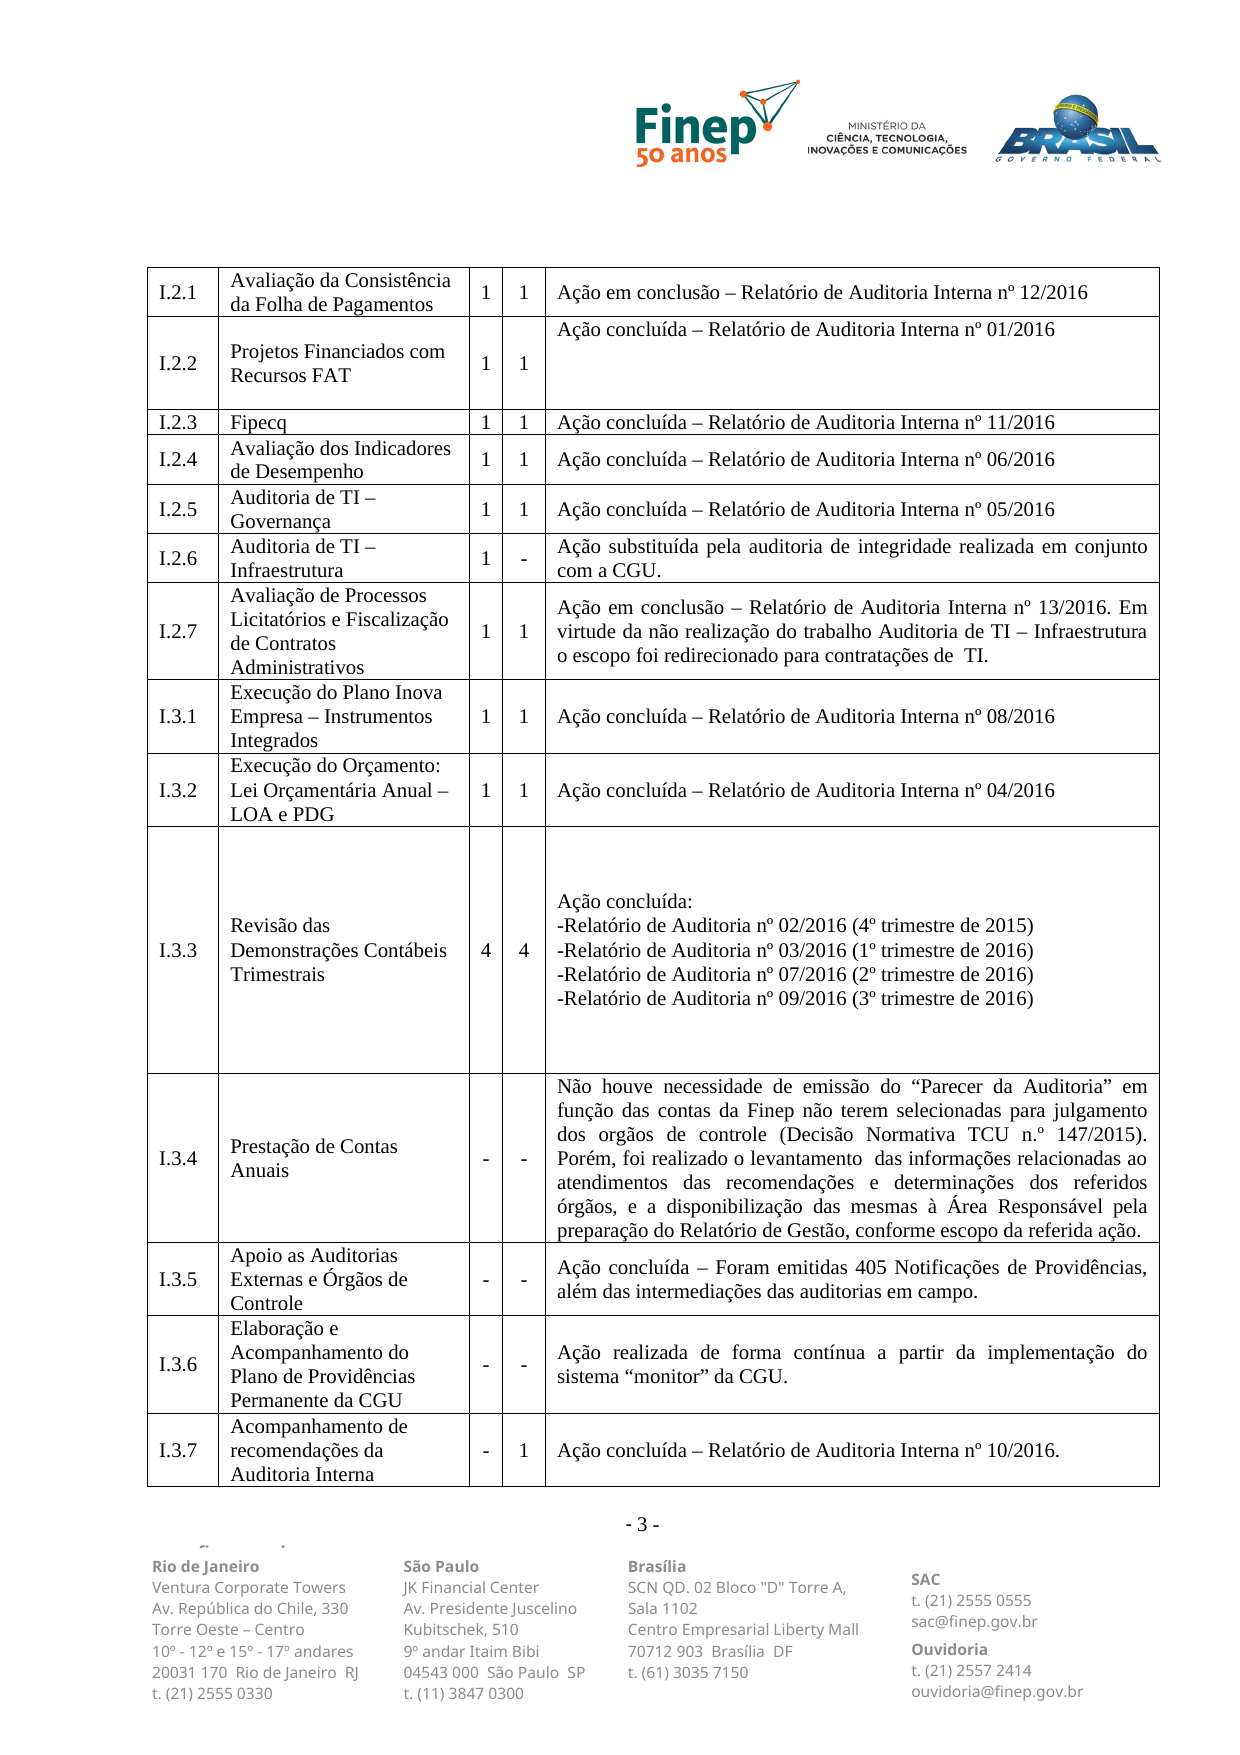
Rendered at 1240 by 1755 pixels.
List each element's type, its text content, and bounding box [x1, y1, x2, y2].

table_cell - [503, 1074, 545, 1242]
table_cell - [503, 534, 545, 582]
table_cell 1 [470, 583, 502, 679]
table_cell I.2.7 [148, 583, 218, 679]
table_cell Revisão das Demonstrações Contábeis Trimestrais [219, 827, 469, 1072]
table_header I.2.1 [148, 268, 218, 316]
table_cell 1 [503, 485, 545, 533]
table_cell Execução do Orçamento: Lei Orçamentária Anual – LOA e PDG [219, 754, 469, 826]
table_cell Projetos Financiados com Recursos FAT [219, 317, 469, 409]
table_cell Apoio as Auditorias Externas e Órgãos de Controle [219, 1243, 469, 1315]
table_cell Ação concluída: -Relatório de Auditoria nº 02/2016 (4º trimestre de 2015) -Relatório de Auditoria nº 03/2016 (1º trimestre de 2016) -Relatório de Auditoria nº 07/2016 (2º trimestre de 2016) -Relatório de Auditoria nº 09/2016 (3º trimestre de 2016) [546, 827, 1159, 1072]
table_cell Avaliação de Processos Licitatórios e Fiscalização de Contratos Administrativos [219, 583, 469, 679]
table_cell I.2.3 [148, 410, 218, 434]
table_cell - [470, 1316, 502, 1412]
table_cell Não houve necessidade de emissão do “Parecer da Auditoria” em função das contas da Finep não terem selecionadas para julgamento dos orgãos de controle (Decisão Normativa TCU n.º 147/2015). Porém, foi realizado o levantamento das informações relacionadas ao atendimentos das recomendações e determinações dos referidos órgãos, e a disponibilização das mesmas à Área Responsável pela preparação do Relatório de Gestão, conforme escopo da referida ação. [546, 1074, 1159, 1242]
table_cell 1 [470, 534, 502, 582]
table_header 1 [503, 268, 545, 316]
table_cell Ação concluída – Relatório de Auditoria Interna nº 01/2016 [546, 317, 1159, 409]
table_cell Ação concluída – Relatório de Auditoria Interna nº 06/2016 [546, 435, 1159, 483]
table_cell 1 [503, 583, 545, 679]
table_header Ação em conclusão – Relatório de Auditoria Interna nº 12/2016 [546, 268, 1159, 316]
table_cell - [470, 1414, 502, 1486]
table_cell Ação concluída – Relatório de Auditoria Interna nº 04/2016 [546, 754, 1159, 826]
table_cell 1 [470, 317, 502, 409]
table_cell Ação substituída pela auditoria de integridade realizada em conjunto com a CGU. [546, 534, 1159, 582]
table_cell Ação em conclusão – Relatório de Auditoria Interna nº 13/2016. Em virtude da não realização do trabalho Auditoria de TI – Infraestrutura o escopo foi redirecionado para contratações de TI. [546, 583, 1159, 679]
table_cell 4 [503, 827, 545, 1072]
table_cell I.3.7 [148, 1414, 218, 1486]
table_cell 1 [470, 754, 502, 826]
table_cell I.2.4 [148, 435, 218, 483]
table_cell 4 [470, 827, 502, 1072]
table_cell Ação realizada de forma contínua a partir da implementação do sistema “monitor” da CGU. [546, 1316, 1159, 1412]
table_cell - [470, 1074, 502, 1242]
table_cell 1 [503, 754, 545, 826]
table_cell 1 [503, 680, 545, 752]
table_cell 1 [503, 1414, 545, 1486]
table_cell 1 [503, 435, 545, 483]
table_cell Execução do Plano Inova Empresa – Instrumentos Integrados [219, 680, 469, 752]
table_cell Auditoria de TI – Governança [219, 485, 469, 533]
table_cell Ação concluída – Foram emitidas 405 Notificações de Providências, além das intermediações das auditorias em campo. [546, 1243, 1159, 1315]
table_cell I.3.4 [148, 1074, 218, 1242]
table_cell Elaboração e Acompanhamento do Plano de Providências Permanente da CGU [219, 1316, 469, 1412]
table_cell Ação concluída – Relatório de Auditoria Interna nº 05/2016 [546, 485, 1159, 533]
table_cell 1 [470, 680, 502, 752]
table_cell I.3.2 [148, 754, 218, 826]
table_cell I.2.5 [148, 485, 218, 533]
table_header Avaliação da Consistência da Folha de Pagamentos [219, 268, 469, 316]
table_cell 1 [503, 410, 545, 434]
table_cell 1 [503, 317, 545, 409]
table_cell Ação concluída – Relatório de Auditoria Interna nº 10/2016. [546, 1414, 1159, 1486]
table_cell I.3.1 [148, 680, 218, 752]
table_cell Ação concluída – Relatório de Auditoria Interna nº 11/2016 [546, 410, 1159, 434]
table_cell - [470, 1243, 502, 1315]
table_header 1 [470, 268, 502, 316]
table_cell Auditoria de TI – Infraestrutura [219, 534, 469, 582]
table_cell Prestação de Contas Anuais [219, 1074, 469, 1242]
table_cell I.2.2 [148, 317, 218, 409]
table_cell Ação concluída – Relatório de Auditoria Interna nº 08/2016 [546, 680, 1159, 752]
table_cell 1 [470, 410, 502, 434]
table_cell 1 [470, 485, 502, 533]
table_cell Acompanhamento de recomendações da Auditoria Interna [219, 1414, 469, 1486]
table_cell - [503, 1316, 545, 1412]
table_cell Fipecq [219, 410, 469, 434]
table_cell I.3.6 [148, 1316, 218, 1412]
table_cell I.3.3 [148, 827, 218, 1072]
table_cell - [503, 1243, 545, 1315]
table_cell I.3.5 [148, 1243, 218, 1315]
table_cell I.2.6 [148, 534, 218, 582]
table_cell 1 [470, 435, 502, 483]
table_cell Avaliação dos Indicadores de Desempenho [219, 435, 469, 483]
